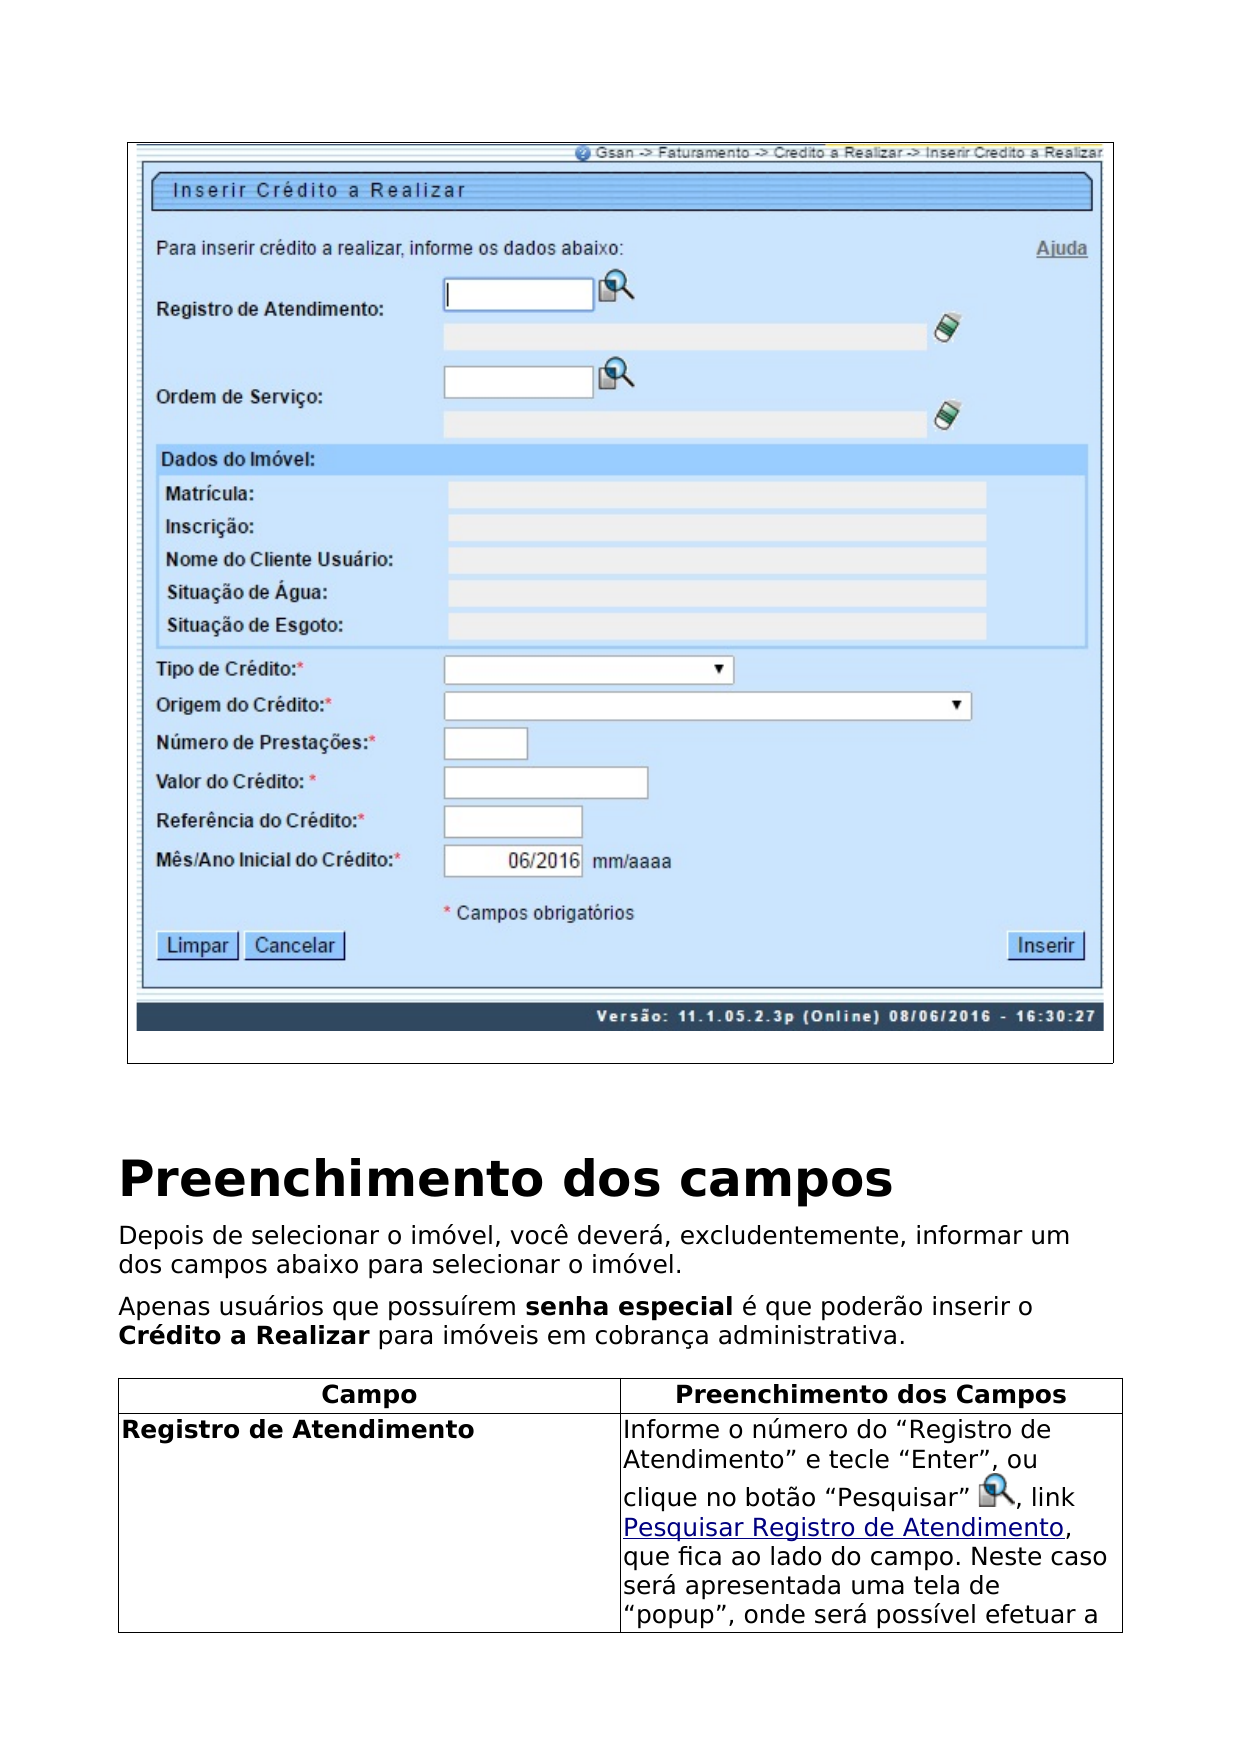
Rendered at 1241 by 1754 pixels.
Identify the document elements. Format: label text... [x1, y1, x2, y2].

picture [978, 1473, 1015, 1507]
table_cell Informe o número do “Registro de Atendimento” e tecle “Enter”, ou clique no botão “Pesquisar” , link Pesquisar Registro de Atendimento, que fica ao lado do campo. Neste caso será apresentada uma tela de “popup”, onde será possível efetuar a [621, 1414, 1122, 1632]
subtitle Preenchimento dos campos [118, 1150, 1122, 1208]
text Apenas usuários que possuírem senha especial é que poderão inserir o Crédito a Realizar para imóveis em cobrança administrativa. [118, 1292, 1122, 1350]
picture [136, 144, 1104, 1031]
table_cell Registro de Atendimento [119, 1414, 620, 1632]
text Depois de selecionar o imóvel, você deverá, excludentemente, informar um dos campos abaixo para selecionar o imóvel. [118, 1221, 1122, 1279]
table_header [128, 143, 1113, 1063]
table_header Preenchimento dos Campos [621, 1379, 1122, 1413]
table_header Campo [119, 1379, 620, 1413]
